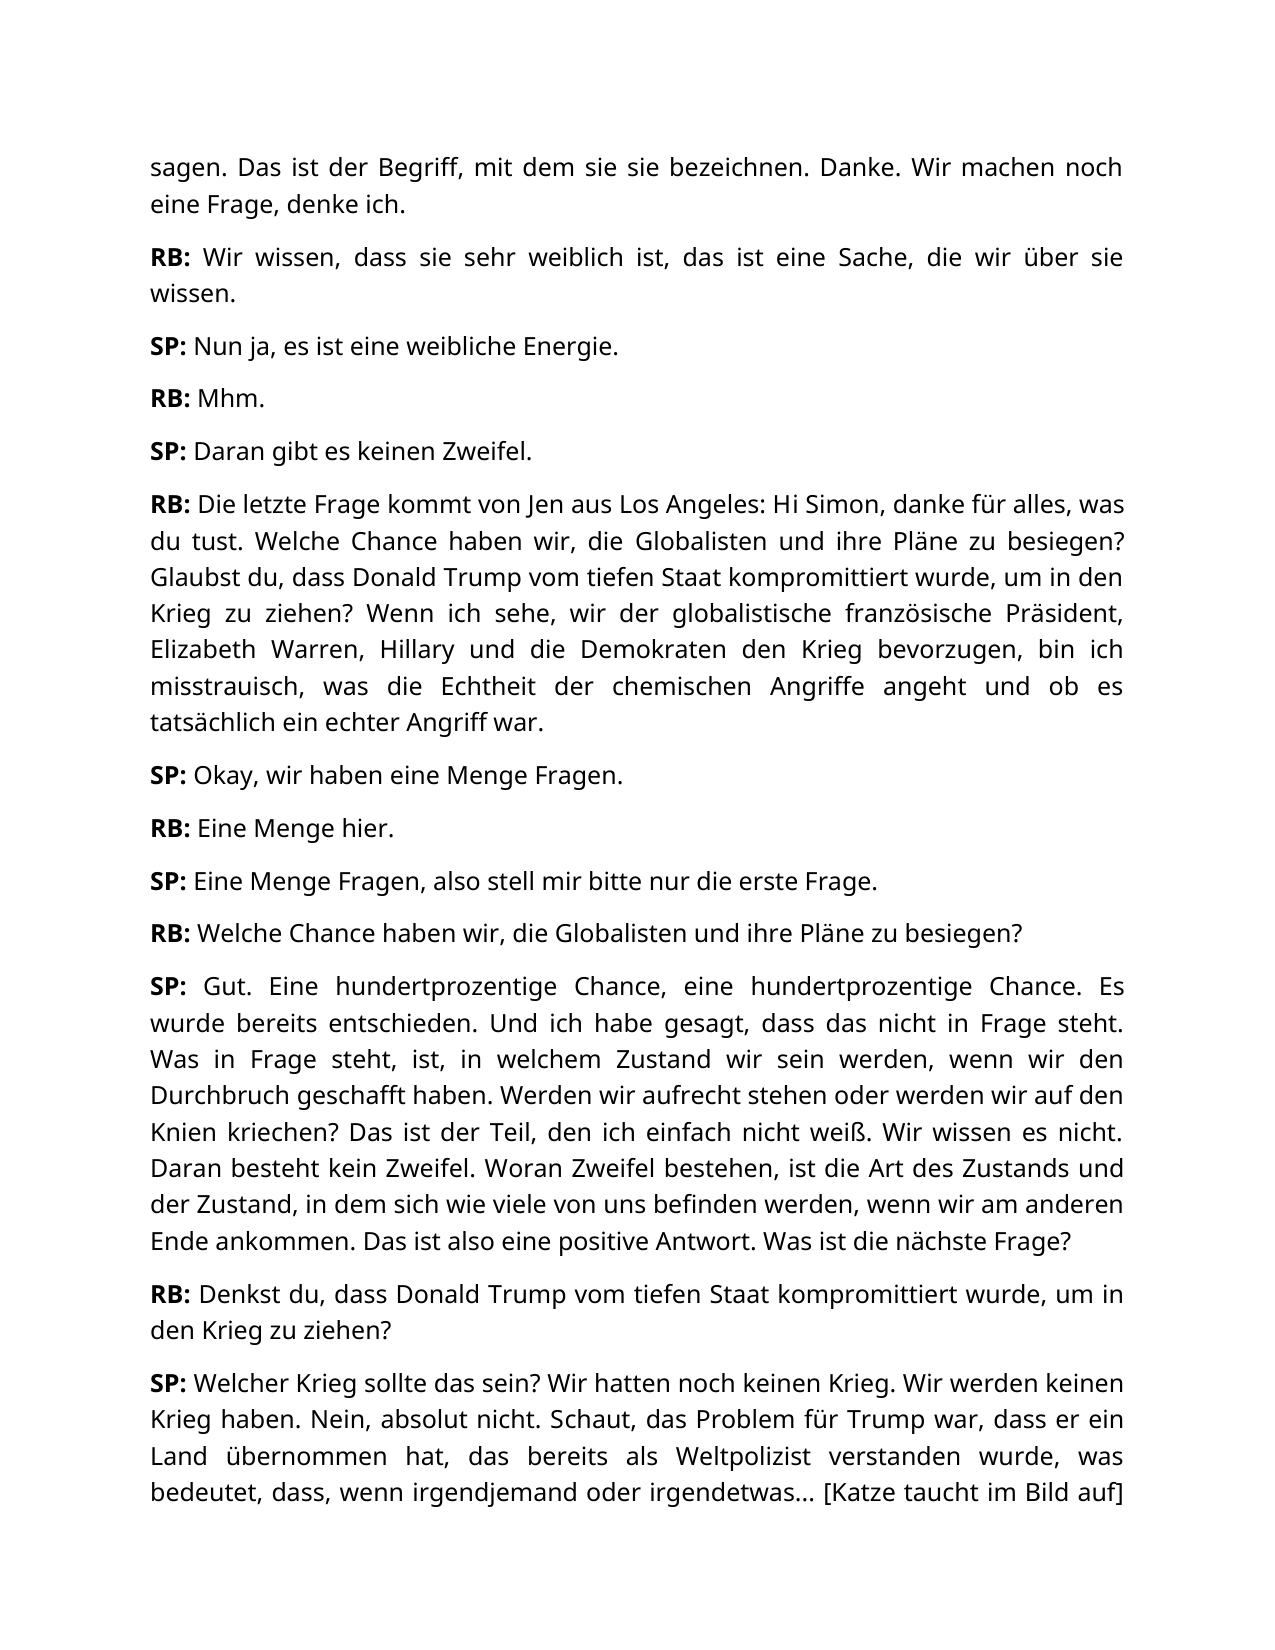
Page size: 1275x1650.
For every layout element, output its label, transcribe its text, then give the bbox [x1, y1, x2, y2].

text RB: Denkst du, dass Donald Trump vom tiefen Staat kompromittiert wurde, um in den Krieg zu ziehen? [150, 1276, 1125, 1347]
text SP: Daran gibt es keinen Zweifel. [150, 434, 1125, 468]
text sagen. Das ist der Begriff, mit dem sie sie bezeichnen. Danke. Wir machen noch eine Frage, denke ich. [150, 150, 1125, 220]
text RB: Welche Chance haben wir, die Globalisten und ihre Pläne zu besiegen? [150, 916, 1125, 950]
text SP: Gut. Eine hundertprozentige Chance, eine hundertprozentige Chance. Es wurde bereits entschieden. Und ich habe gesagt, dass das nicht in Frage steht. Was in Frage steht, ist, in welchem Zustand wir sein werden, wenn wir den Durchbruch geschafft haben. Werden wir aufrecht stehen oder werden wir auf den Knien kriechen? Das ist der Teil, den ich einfach nicht weiß. Wir wissen es nicht. Daran besteht kein Zweifel. Woran Zweifel bestehen, ist die Art des Zustands und der Zustand, in dem sich wie viele von uns befinden werden, wenn wir am anderen Ende ankommen. Das ist also eine positive Antwort. Was ist die nächste Frage? [150, 969, 1125, 1257]
text SP: Nun ja, es ist eine weibliche Energie. [150, 328, 1125, 362]
text RB: Eine Menge hier. [150, 811, 1125, 844]
text SP: Eine Menge Fragen, also stell mir bitte nur die erste Frage. [150, 863, 1125, 897]
text RB: Wir wissen, dass sie sehr weiblich ist, das ist eine Sache, die wir über sie wissen. [150, 239, 1125, 309]
text SP: Okay, wir haben eine Menge Fragen. [150, 758, 1125, 792]
text RB: Mhm. [150, 381, 1125, 415]
text RB: Die letzte Frage kommt von Jen aus Los Angeles: Hi Simon, danke für alles, was du tust. Welche Chance haben wir, die Globalisten und ihre Pläne zu besiegen? Glaubst du, dass Donald Trump vom tiefen Staat kompromittiert wurde, um in den Krieg zu ziehen? Wenn ich sehe, wir der globalistische französische Präsident, Elizabeth Warren, Hillary und die Demokraten den Krieg bevorzugen, bin ich misstrauisch, was die Echtheit der chemischen Angriffe angeht und ob es tatsächlich ein echter Angriff war. [150, 487, 1125, 739]
text SP: Welcher Krieg sollte das sein? Wir hatten noch keinen Krieg. Wir werden keinen Krieg haben. Nein, absolut nicht. Schaut, das Problem für Trump war, dass er ein Land übernommen hat, das bereits als Weltpolizist verstanden wurde, was bedeutet, dass, wenn irgendjemand oder irgendetwas... [Katze taucht im Bild auf] [150, 1365, 1125, 1508]
